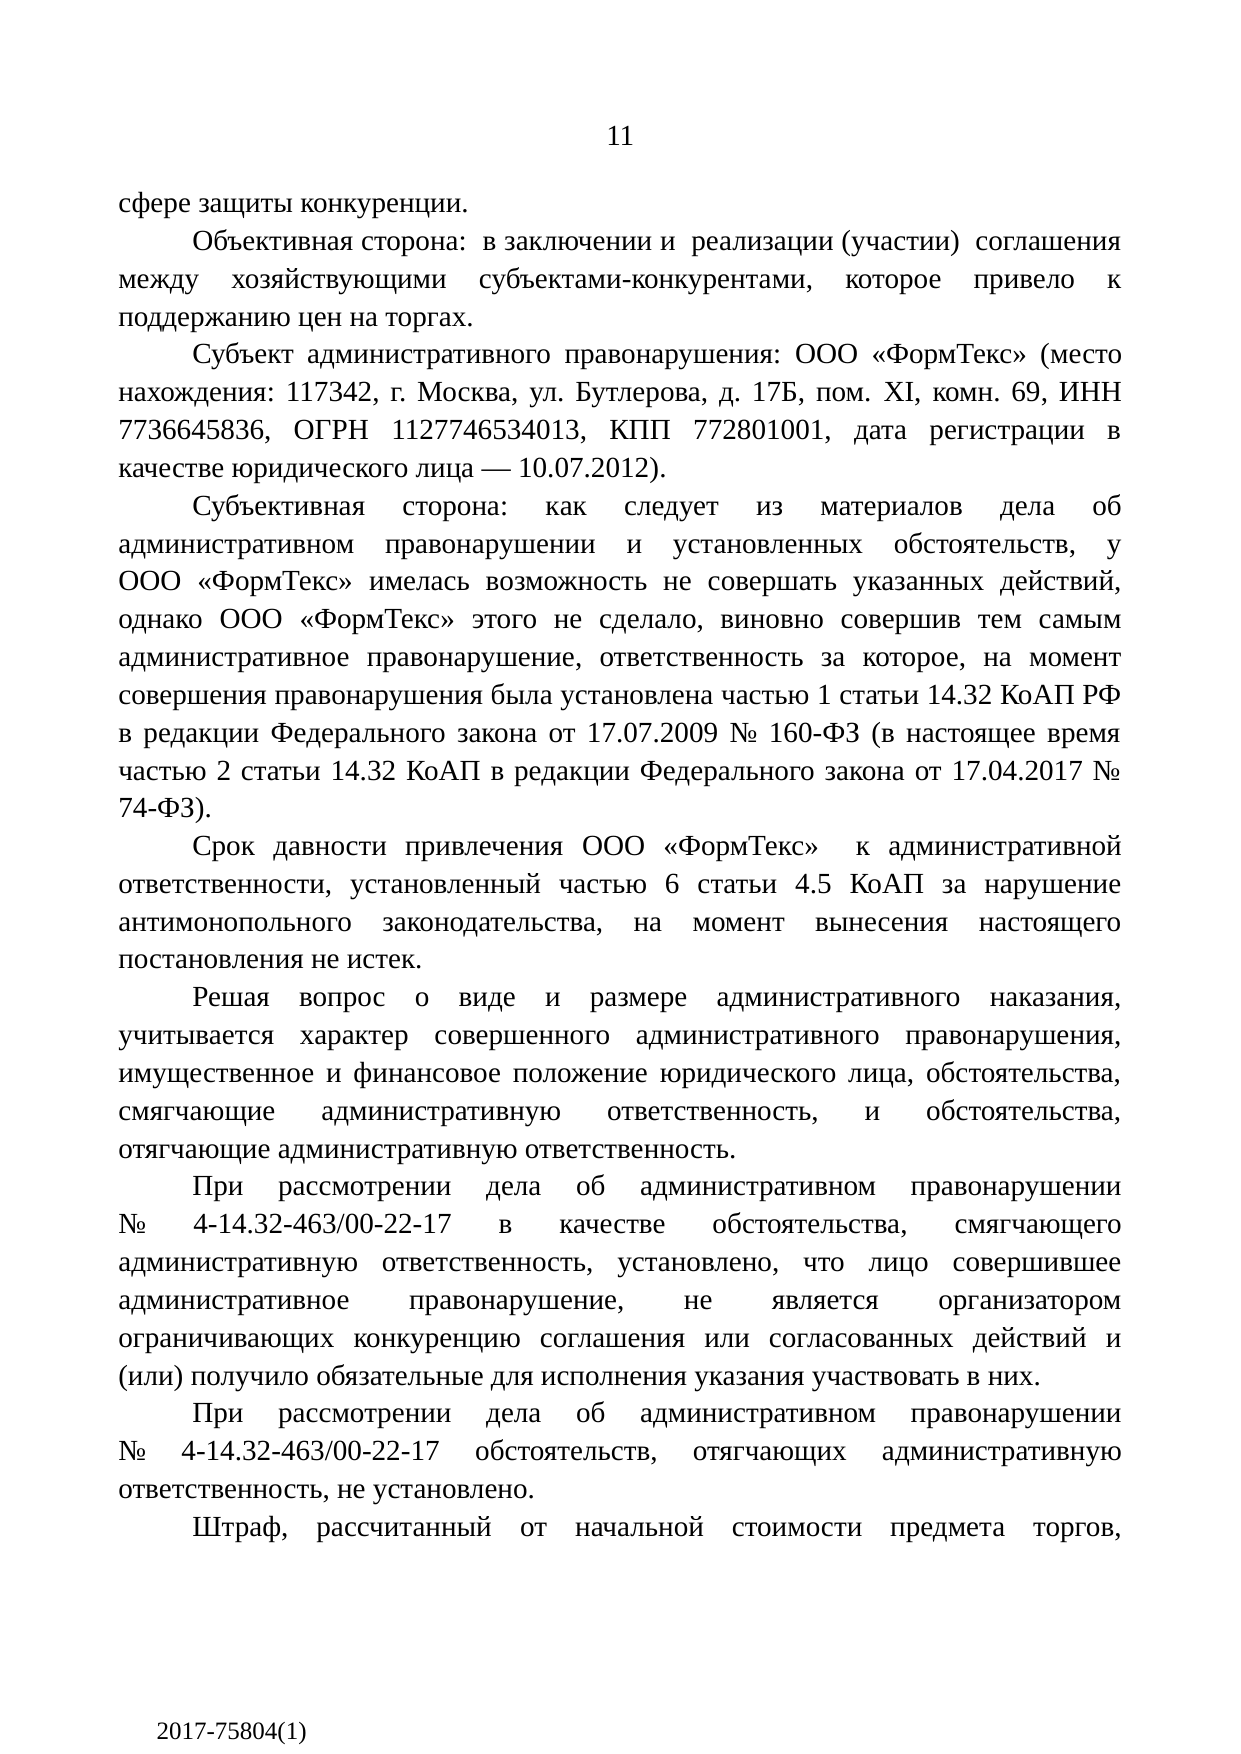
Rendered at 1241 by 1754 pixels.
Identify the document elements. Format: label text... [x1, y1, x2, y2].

text Объективная сторона: в заключении и реализации (участии) соглашения между хозяйствующими субъектами-конкурентами, которое привело к поддержанию цен на торгах. [118, 219, 1122, 332]
text Решая вопрос о виде и размере административного наказания, учитывается характер совершенного административного правонарушения, имущественное и финансовое положение юридического лица, обстоятельства, смягчающие административную ответственность, и обстоятельства, отягчающие административную ответственность. [118, 975, 1122, 1164]
text Субъект административного правонарушения: ООО «ФормТекс» (место нахождения: 117342, г. Москва, ул. Бутлерова, д. 17Б, пом. XI, комн. 69, ИНН 7736645836, ОГРН 1127746534013, КПП 772801001, дата регистрации в качестве юридического лица — 10.07.2012). [118, 332, 1122, 484]
text сфере защиты конкуренции. [118, 181, 1122, 219]
text При рассмотрении дела об административном правонарушении № 4-14.32-463/00-22-17 обстоятельств, отягчающих административную ответственность, не установлено. [118, 1391, 1122, 1504]
text Срок давности привлечения ООО «ФормТекс» к административной ответственности, установленный частью 6 статьи 4.5 КоАП за нарушение антимонопольного законодательства, на момент вынесения настоящего постановления не истек. [118, 824, 1122, 975]
text Субъективная сторона: как следует из материалов дела об административном правонарушении и установленных обстоятельств, у ООО «ФормТекс» имелась возможность не совершать указанных действий, однако ООО «ФормТекс» этого не сделало, виновно совершив тем самым административное правонарушение, ответственность за которое, на момент совершения правонарушения была установлена частью 1 статьи 14.32 КоАП РФ в редакции Федерального закона от 17.07.2009 № 160-ФЗ (в настоящее время частью 2 статьи 14.32 КоАП в редакции Федерального закона от 17.04.2017 № 74-ФЗ). [118, 484, 1122, 824]
text Штраф, рассчитанный от начальной стоимости предмета торгов, [118, 1504, 1122, 1542]
text При рассмотрении дела об административном правонарушении № 4-14.32-463/00-22-17 в качестве обстоятельства, смягчающего административную ответственность, установлено, что лицо совершившее административное правонарушение, не является организатором ограничивающих конкуренцию соглашения или согласованных действий и (или) получило обязательные для исполнения указания участвовать в них. [118, 1164, 1122, 1391]
